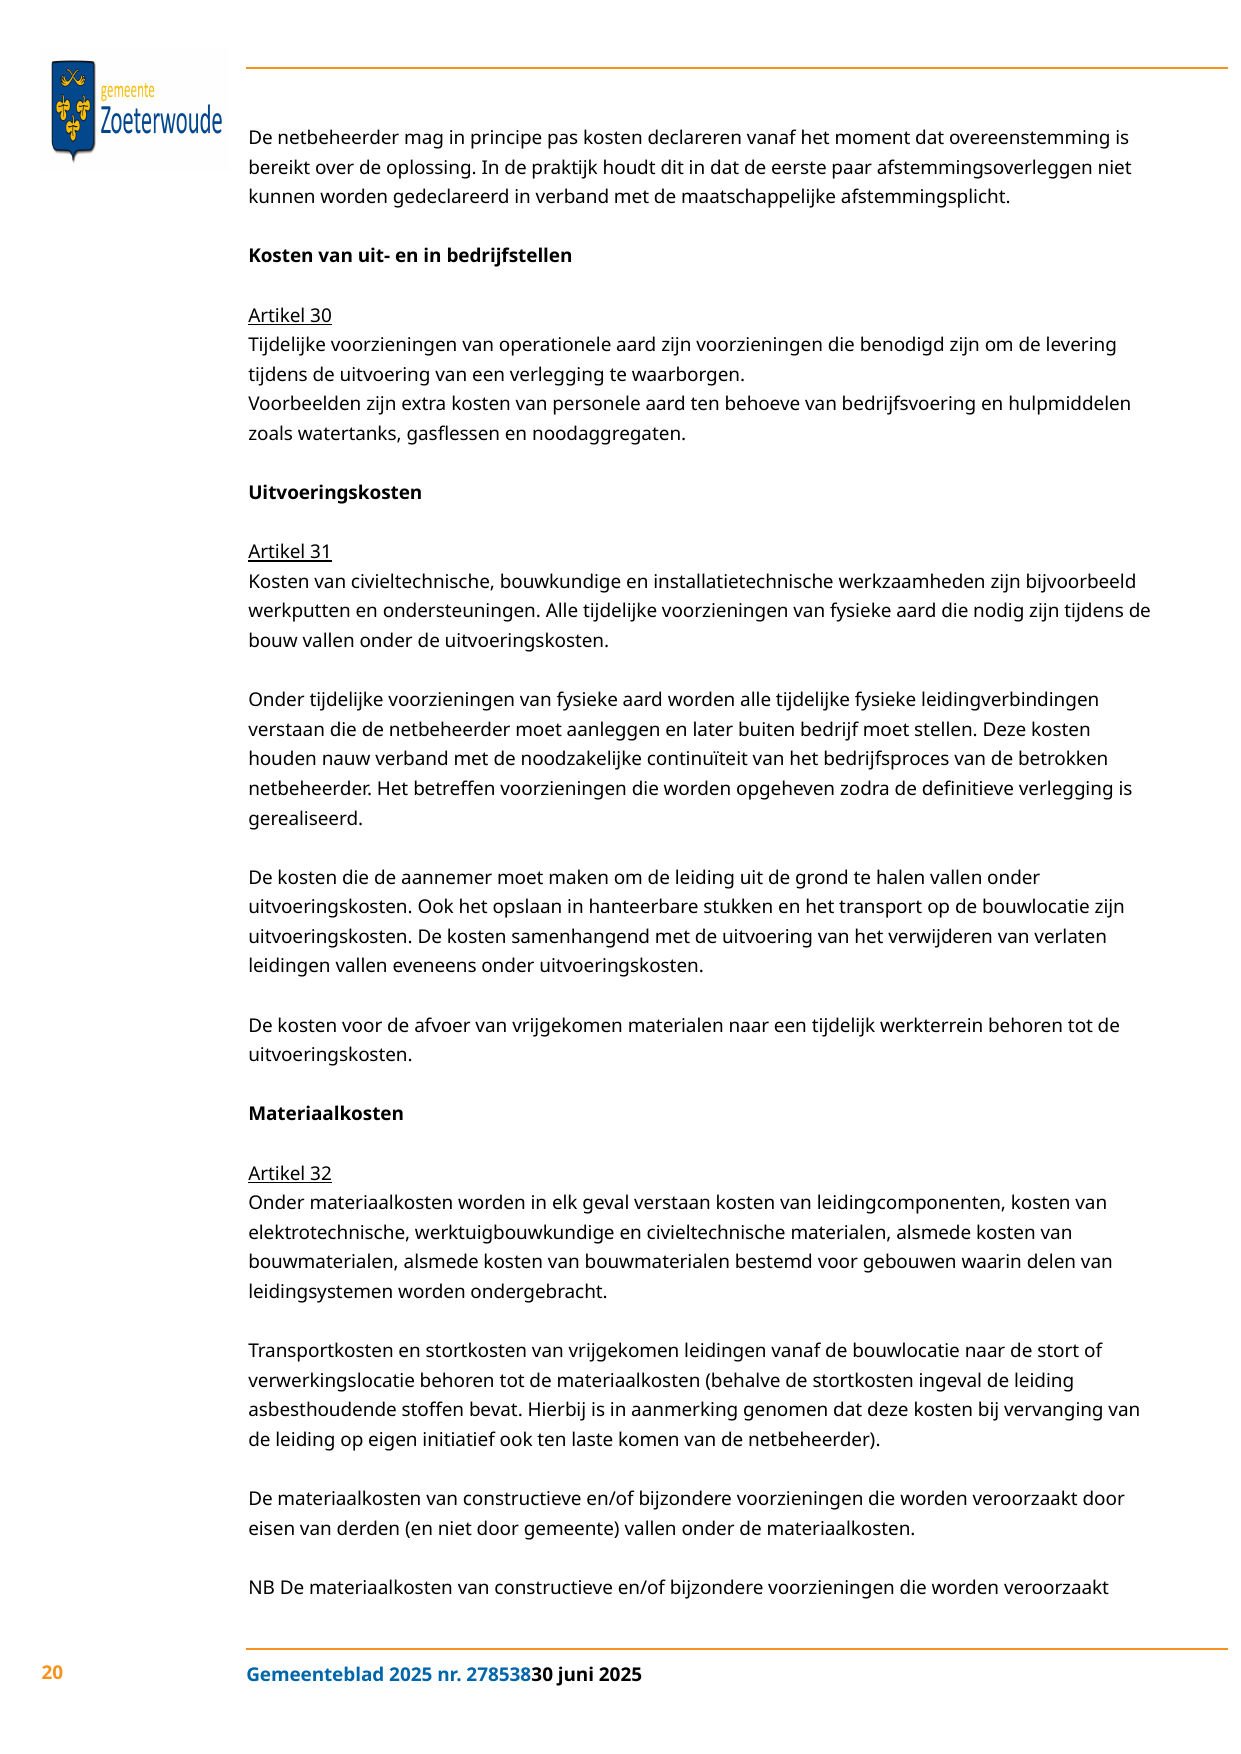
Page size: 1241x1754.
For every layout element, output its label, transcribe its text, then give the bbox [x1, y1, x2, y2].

text Voorbeelden zijn extra kosten van personele aard ten behoeve van bedrijfsvoering en hulpmiddelen zoals watertanks, gasflessen en noodaggregaten. [248, 391, 1152, 446]
text Transportkosten en stortkosten van vrijgekomen leidingen vanaf de bouwlocatie naar de stort of verwerkingslocatie behoren tot de materiaalkosten (behalve de stortkosten ingeval de leiding asbesthoudende stoffen bevat. Hierbij is in aanmerking genomen dat deze kosten bij vervanging van de leiding op eigen initiatief ook ten laste komen van de netbeheerder). [248, 1337, 1152, 1452]
text De kosten voor de afvoer van vrijgekomen materialen naar een tijdelijk werkterrein behoren tot de uitvoeringskosten. [248, 1012, 1152, 1067]
text De kosten die de aannemer moet maken om de leiding uit de grond te halen vallen onder uitvoeringskosten. Ook het opslaan in hanteerbare stukken en het transport op de bouwlocatie zijn uitvoeringskosten. De kosten samenhangend met de uitvoering van het verwijderen van verlaten leidingen vallen eveneens onder uitvoeringskosten. [248, 864, 1152, 978]
text NB De materiaalkosten van constructieve en/of bijzondere voorzieningen die worden veroorzaakt [248, 1574, 1152, 1600]
text Artikel 30 [248, 302, 1152, 328]
text Uitvoeringskosten [248, 479, 1152, 505]
text Onder tijdelijke voorzieningen van fysieke aard worden alle tijdelijke fysieke leidingverbindingen verstaan die de netbeheerder moet aanleggen en later buiten bedrijf moet stellen. Deze kosten houden nauw verband met de noodzakelijke continuïteit van het bedrijfsproces van de betrokken netbeheerder. Het betreffen voorzieningen die worden opgeheven zodra de definitieve verlegging is gerealiseerd. [248, 686, 1152, 831]
text De materiaalkosten van constructieve en/of bijzondere voorzieningen die worden veroorzaakt door eisen van derden (en niet door gemeente) vallen onder de materiaalkosten. [248, 1485, 1152, 1541]
text Onder materiaalkosten worden in elk geval verstaan kosten van leidingcomponenten, kosten van elektrotechnische, werktuigbouwkundige en civieltechnische materialen, alsmede kosten van bouwmaterialen, alsmede kosten van bouwmaterialen bestemd voor gebouwen waarin delen van leidingsystemen worden ondergebracht. [248, 1189, 1152, 1304]
text De netbeheerder mag in principe pas kosten declareren vanaf het moment dat overeenstemming is bereikt over de oplossing. In de praktijk houdt dit in dat de eerste paar afstemmingsoverleggen niet kunnen worden gedeclareerd in verband met de maatschappelijke afstemmingsplicht. [248, 124, 1152, 209]
picture [41, 47, 231, 172]
text Tijdelijke voorzieningen van operationele aard zijn voorzieningen die benodigd zijn om de levering tijdens de uitvoering van een verlegging te waarborgen. [248, 331, 1152, 387]
text Artikel 32 [248, 1160, 1152, 1186]
text Artikel 31 [248, 538, 1152, 564]
text Kosten van civieltechnische, bouwkundige en installatietechnische werkzaamheden zijn bijvoorbeeld werkputten en ondersteuningen. Alle tijdelijke voorzieningen van fysieke aard die nodig zijn tijdens de bouw vallen onder de uitvoeringskosten. [248, 568, 1152, 653]
text Kosten van uit- en in bedrijfstellen [248, 243, 1152, 268]
text Materiaalkosten [248, 1101, 1152, 1126]
